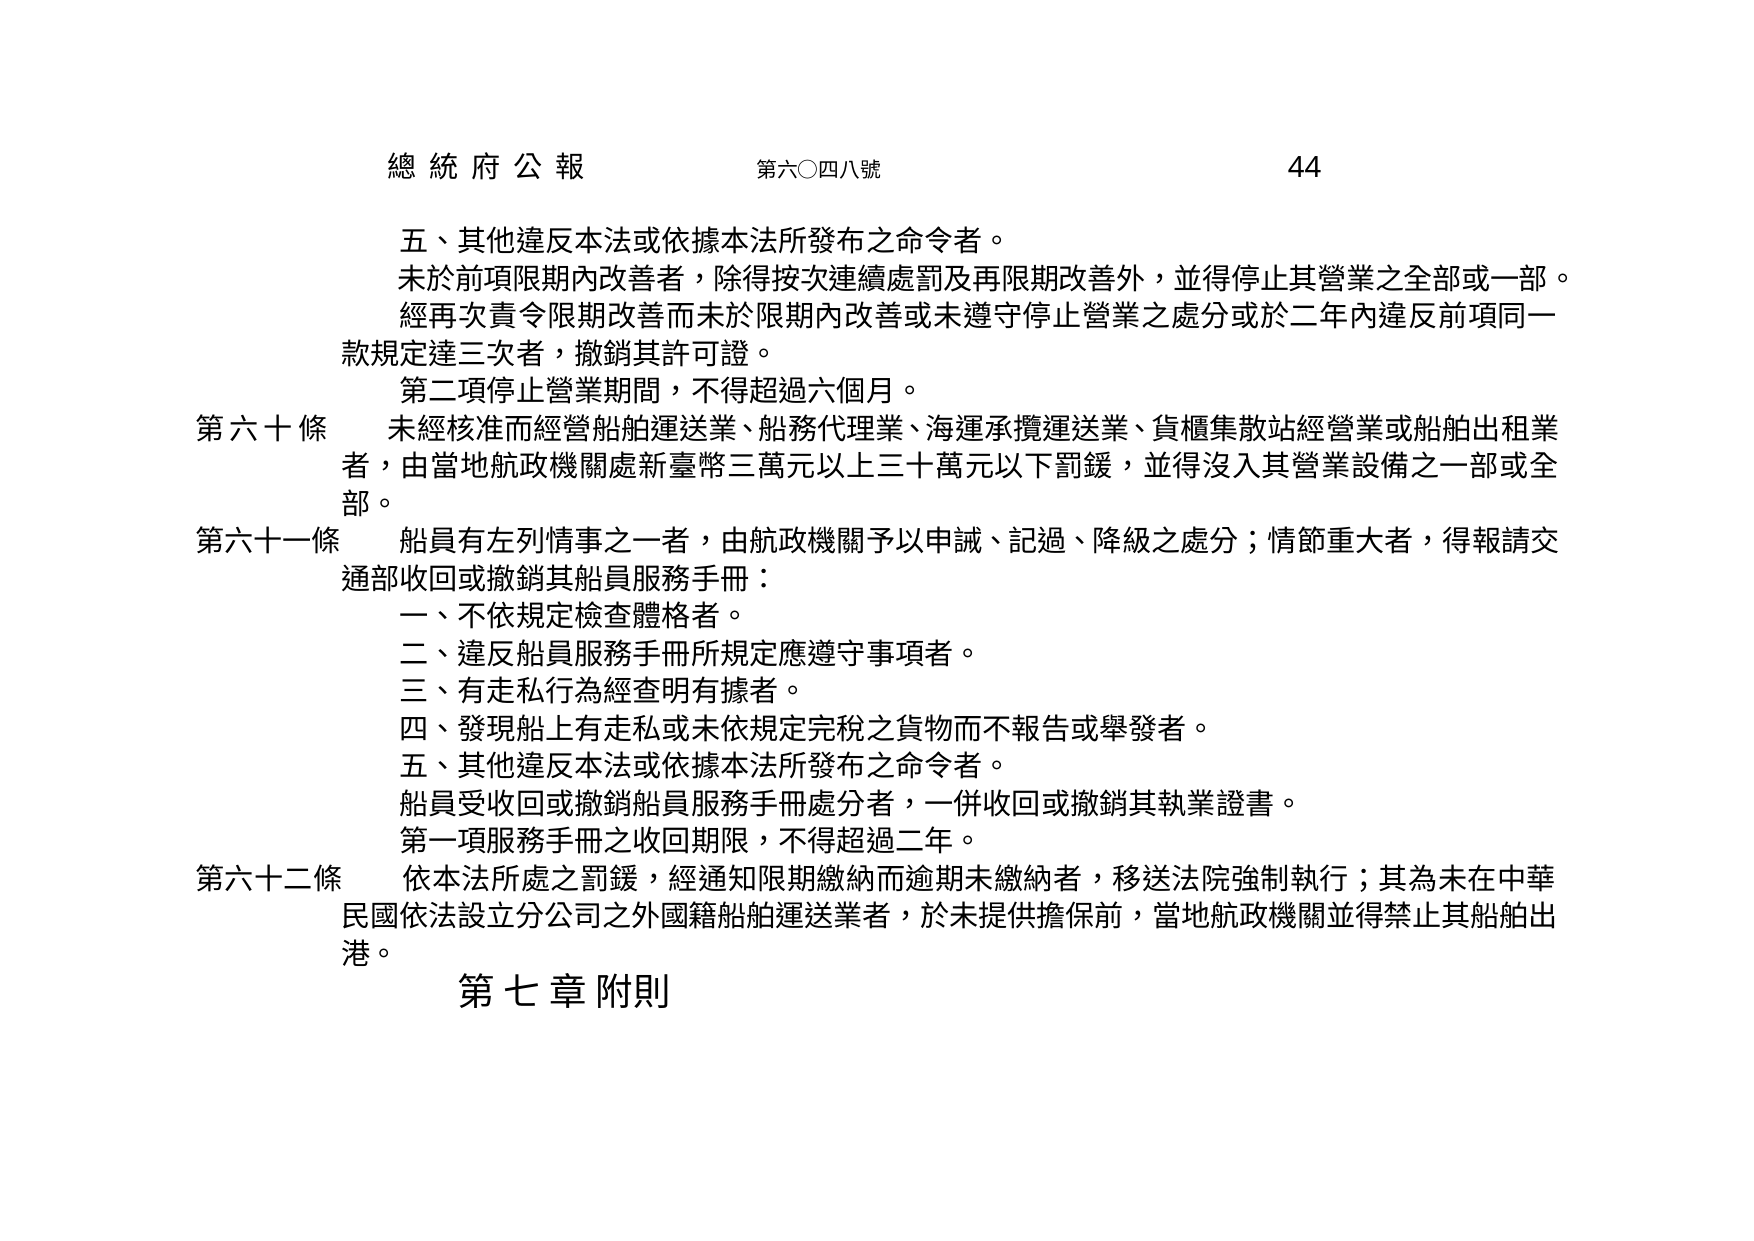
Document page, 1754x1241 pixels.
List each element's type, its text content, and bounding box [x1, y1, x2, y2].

text 五、其他違反本法或依據本法所發布之命令者。 [399, 747, 1559, 784]
text 四、發現船上有走私或未依規定完稅之貨物而不報告或舉發者。 [399, 709, 1559, 747]
text 第六十一條 船員有左列情事之一者，由航政機關予以申誡、記過、降級之處分；情節重大者，得報請交通部收回或撤銷其船員服務手冊： [195, 522, 1559, 597]
text 第二項停止營業期間，不得超過六個月。 [341, 372, 1559, 409]
text 經再次責令限期改善而未於限期內改善或未遵守停止營業之處分或於二年內違反前項同一款規定達三次者，撤銷其許可證。 [341, 297, 1559, 372]
text 第一項服務手冊之收回期限，不得超過二年。 [341, 822, 1559, 859]
text 五、其他違反本法或依據本法所發布之命令者。 [399, 222, 1559, 259]
text 未於前項限期內改善者，除得按次連續處罰及再限期改善外，並得停止其營業之全部或一部。 [341, 259, 1559, 297]
text 第 七 章 附則 [428, 972, 1559, 1013]
text 船員受收回或撤銷船員服務手冊處分者，一併收回或撤銷其執業證書。 [341, 784, 1559, 822]
text 第六十條 未經核准而經營船舶運送業、船務代理業、海運承攬運送業、貨櫃集散站經營業或船舶出租業者，由當地航政機關處新臺幣三萬元以上三十萬元以下罰鍰，並得沒入其營業設備之一部或全部。 [195, 409, 1559, 522]
text 二、違反船員服務手冊所規定應遵守事項者。 [399, 634, 1559, 672]
text 一、不依規定檢查體格者。 [399, 597, 1559, 634]
text 第六十二條 依本法所處之罰鍰，經通知限期繳納而逾期未繳納者，移送法院強制執行；其為未在中華民國依法設立分公司之外國籍船舶運送業者，於未提供擔保前，當地航政機關並得禁止其船舶出港。 [195, 859, 1559, 972]
text 三、有走私行為經查明有據者。 [399, 672, 1559, 709]
